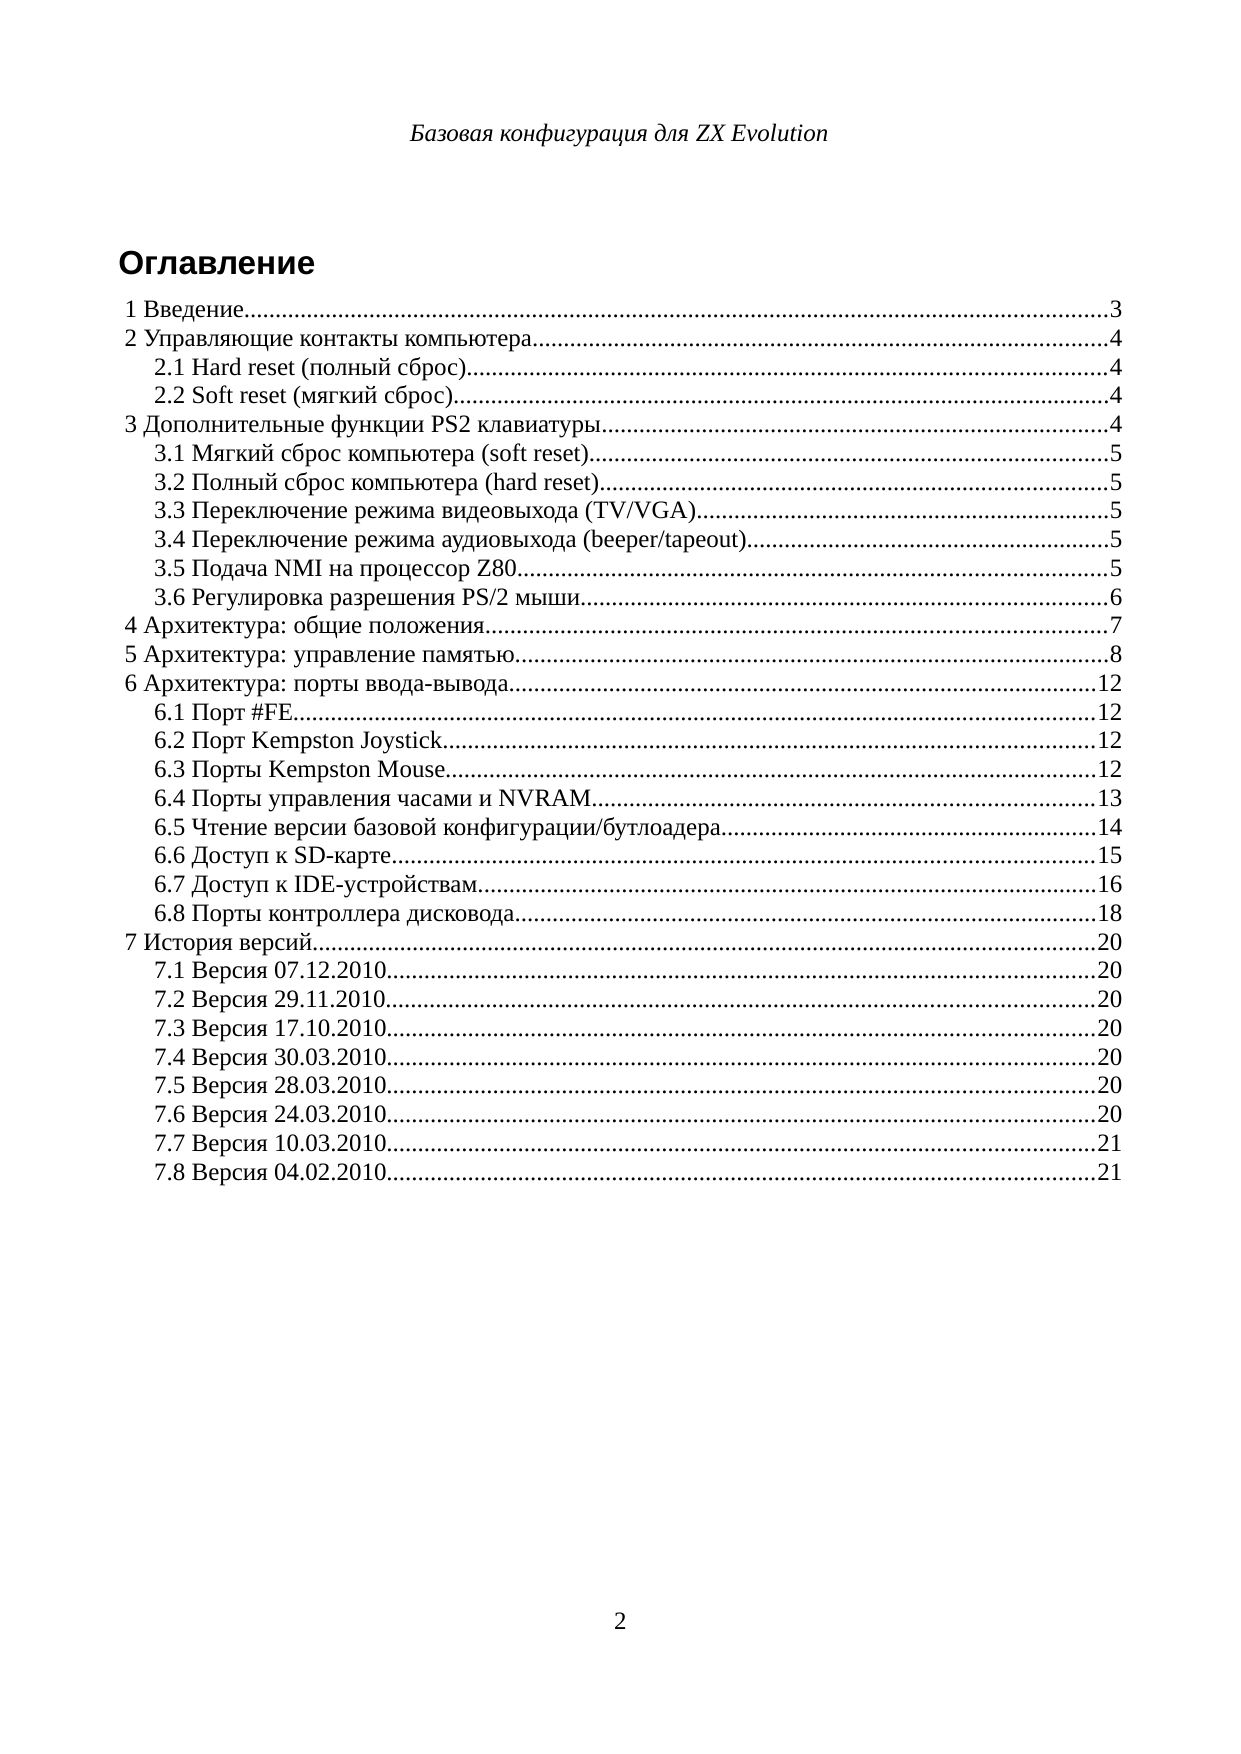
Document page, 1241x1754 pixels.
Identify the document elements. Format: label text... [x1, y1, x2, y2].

text 7.2 Версия 29.11.2010 20 [148, 984, 1122, 1013]
text 2.2 Soft reset (мягкий сброс) 4 [148, 381, 1122, 409]
text 4 Архитектура: общие положения 7 [118, 611, 1122, 639]
text 7.4 Версия 30.03.2010 20 [148, 1042, 1122, 1071]
text 3.6 Регулировка разрешения PS/2 мыши 6 [148, 582, 1122, 611]
text 3 Дополнительные функции PS2 клавиатуры 4 [118, 409, 1122, 438]
text 6.7 Доступ к IDE-устройствам. 16 [148, 869, 1122, 898]
text 3.1 Мягкий сброс компьютера (soft reset) 5 [148, 438, 1122, 467]
text 3.5 Подача NMI на процессор Z80 5 [148, 553, 1122, 582]
text 6.3 Порты Kempston Mouse 12 [148, 754, 1122, 783]
text 2 Управляющие контакты компьютера 4 [118, 323, 1122, 352]
text 6.6 Доступ к SD-карте. 15 [148, 841, 1122, 869]
text 1 Введение 3 [118, 294, 1122, 323]
text 7.7 Версия 10.03.2010 21 [148, 1128, 1122, 1157]
text 6.4 Порты управления часами и NVRAM 13 [148, 783, 1122, 812]
text 7.5 Версия 28.03.2010 20 [148, 1071, 1122, 1099]
text 6.2 Порт Kempston Joystick 12 [148, 726, 1122, 754]
text 7.8 Версия 04.02.2010 21 [148, 1157, 1122, 1186]
text 6.1 Порт #FE 12 [148, 697, 1122, 726]
text 5 Архитектура: управление памятью. 8 [118, 639, 1122, 668]
text 2.1 Hard reset (полный сброс) 4 [148, 352, 1122, 381]
text 6.8 Порты контроллера дисковода 18 [148, 898, 1122, 927]
text 3.4 Переключение режима аудиовыхода (beeper/tapeout) 5 [148, 524, 1122, 553]
text 6 Архитектура: порты ввода-вывода 12 [118, 668, 1122, 697]
text 3.3 Переключение режима видеовыхода (TV/VGA) 5 [148, 496, 1122, 524]
text 7.6 Версия 24.03.2010 20 [148, 1099, 1122, 1128]
text 3.2 Полный сброс компьютера (hard reset) 5 [148, 467, 1122, 496]
text 7 История версий 20 [118, 927, 1122, 956]
subtitle Оглавление [118, 243, 1122, 282]
text 7.1 Версия 07.12.2010 20 [148, 956, 1122, 984]
text 7.3 Версия 17.10.2010 20 [148, 1013, 1122, 1042]
text 6.5 Чтение версии базовой конфигурации/бутлоадера. 14 [148, 812, 1122, 841]
